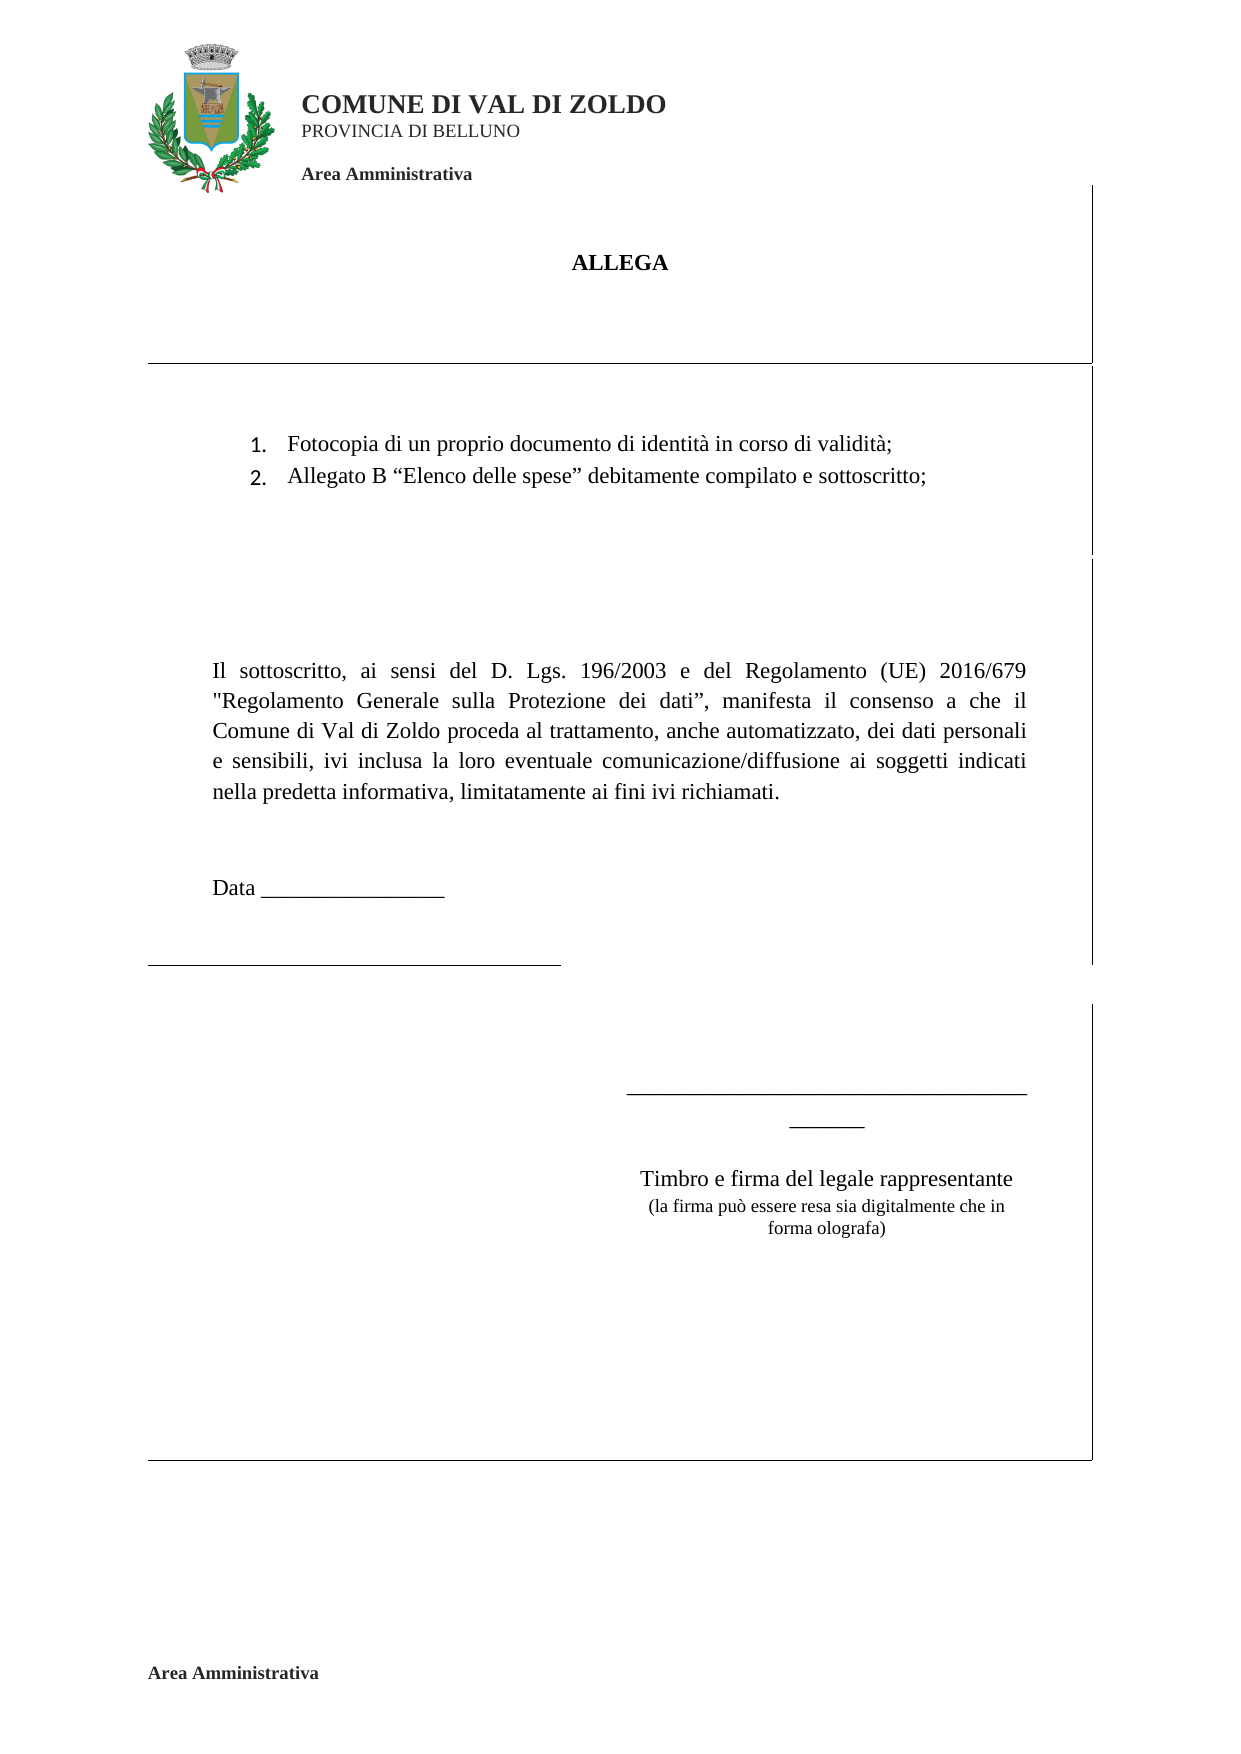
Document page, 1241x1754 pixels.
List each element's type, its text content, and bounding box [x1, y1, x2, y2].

list Fotocopia di un proprio documento di identità in corso di validità; [185, 366, 1092, 398]
text Data ________________ [147, 809, 1092, 965]
text (la firma può essere resa sia digitalmente che in forma olografa) [561, 1131, 1092, 1303]
text Il sottoscritto, ai sensi del D. Lgs. 196/2003 e del Regolamento (UE) 2016/679 "Regolamento Generale sulla Protezione dei dati”, manifesta il consenso a che il Comune di Val di Zoldo proceda al trattamento, anche automatizzato, dei dati personali e sensibili, ivi inclusa la loro eventuale comunicazione/diffusione ai soggetti indicati nella predetta informativa, limitatamente ai fini ivi richiamati. [147, 592, 1092, 743]
text Timbro e firma del legale rappresentante [561, 1101, 1092, 1131]
text ALLEGA [147, 184, 1092, 275]
list Allegato B “Elenco delle spese” debitamente compilato e sottoscritto; [185, 398, 1092, 555]
text ______________________________________ [561, 1004, 1092, 1070]
